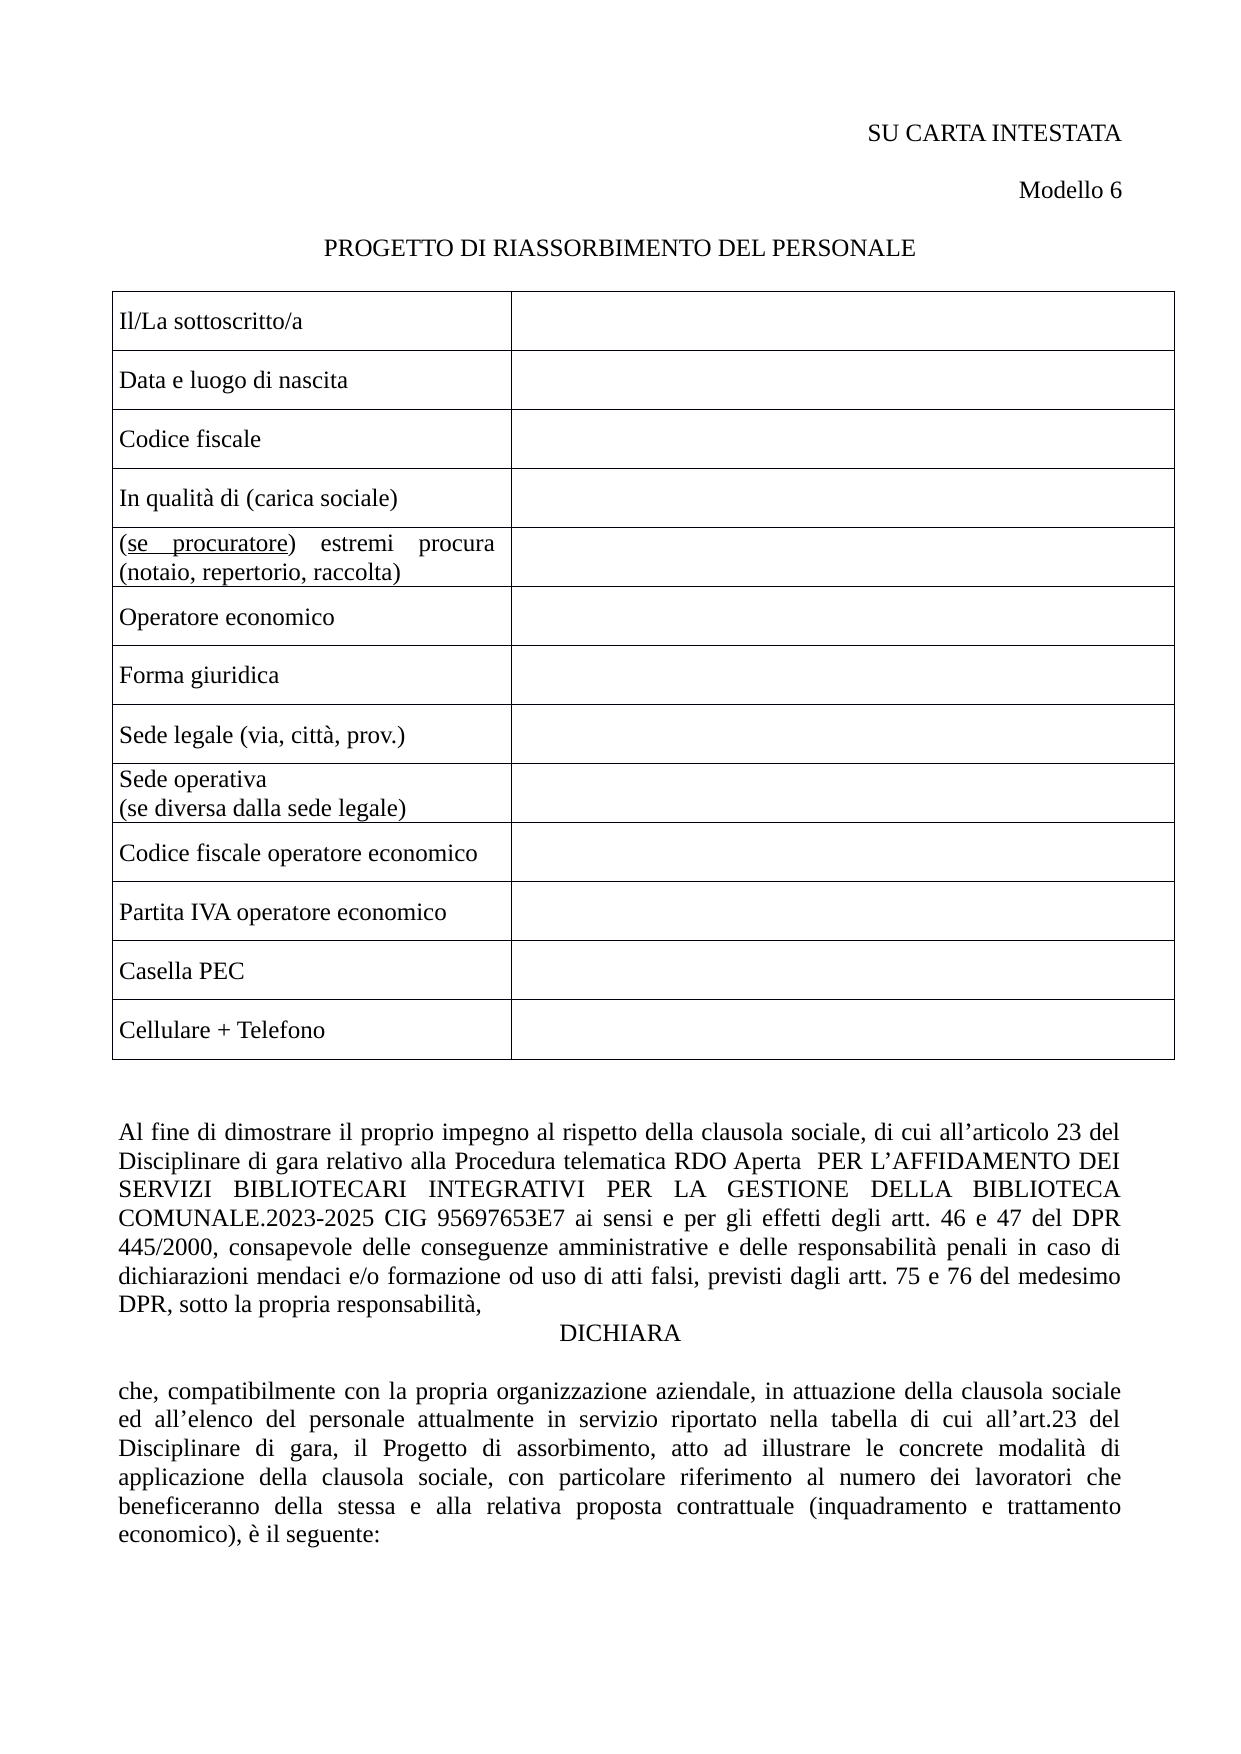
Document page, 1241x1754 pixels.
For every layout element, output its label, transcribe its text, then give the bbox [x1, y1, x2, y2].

table_cell Forma giuridica [113, 646, 511, 704]
table_cell [512, 882, 1174, 940]
table_cell [512, 764, 1174, 822]
table_cell In qualità di (carica sociale) [113, 469, 511, 527]
table_cell Codice fiscale [113, 410, 511, 468]
table_cell Partita IVA operatore economico [113, 882, 511, 940]
text Modello 6 [118, 176, 1122, 204]
table_cell Operatore economico [113, 587, 511, 645]
table_cell [512, 1000, 1174, 1058]
text che, compatibilmente con la propria organizzazione aziendale, in attuazione della clausola sociale ed all’elenco del personale attualmente in servizio riportato nella tabella di cui all’art.23 del Disciplinare di gara, il Progetto di assorbimento, atto ad illustrare le concrete modalità di applicazione della clausola sociale, con particolare riferimento al numero dei lavoratori che beneficeranno della stessa e alla relativa proposta contrattuale (inquadramento e trattamento economico), è il seguente: [118, 1376, 1122, 1548]
table_cell [512, 941, 1174, 999]
text DICHIARA [118, 1318, 1122, 1347]
table_cell [512, 587, 1174, 645]
table_cell Sede operativa (se diversa dalla sede legale) [113, 764, 511, 822]
table_cell Data e luogo di nascita [113, 351, 511, 409]
table_header [512, 292, 1174, 350]
text Al fine di dimostrare il proprio impegno al rispetto della clausola sociale, di cui all’articolo 23 del Disciplinare di gara relativo alla Procedura telematica RDO Aperta PER L’AFFIDAMENTO DEI SERVIZI BIBLIOTECARI INTEGRATIVI PER LA GESTIONE DELLA BIBLIOTECA COMUNALE.2023-2025 CIG 95697653E7 ai sensi e per gli effetti degli artt. 46 e 47 del DPR 445/2000, consapevole delle conseguenze amministrative e delle responsabilità penali in caso di dichiarazioni mendaci e/o formazione od uso di atti falsi, previsti dagli artt. 75 e 76 del medesimo DPR, sotto la propria responsabilità, [118, 1117, 1122, 1318]
table_cell [512, 469, 1174, 527]
table_cell [512, 410, 1174, 468]
table_cell Sede legale (via, città, prov.) [113, 705, 511, 763]
table_header Il/La sottoscritto/a [113, 292, 511, 350]
text PROGETTO DI RIASSORBIMENTO DEL PERSONALE [118, 233, 1122, 262]
table_cell [512, 351, 1174, 409]
table_cell [512, 528, 1174, 586]
table_cell [512, 705, 1174, 763]
text SU CARTA INTESTATA [118, 118, 1122, 147]
table_cell Casella PEC [113, 941, 511, 999]
table_cell Cellulare + Telefono [113, 1000, 511, 1058]
table_cell Codice fiscale operatore economico [113, 823, 511, 881]
table_cell (se procuratore) estremi procura (notaio, repertorio, raccolta) [113, 528, 511, 586]
table_cell [512, 823, 1174, 881]
table_cell [512, 646, 1174, 704]
